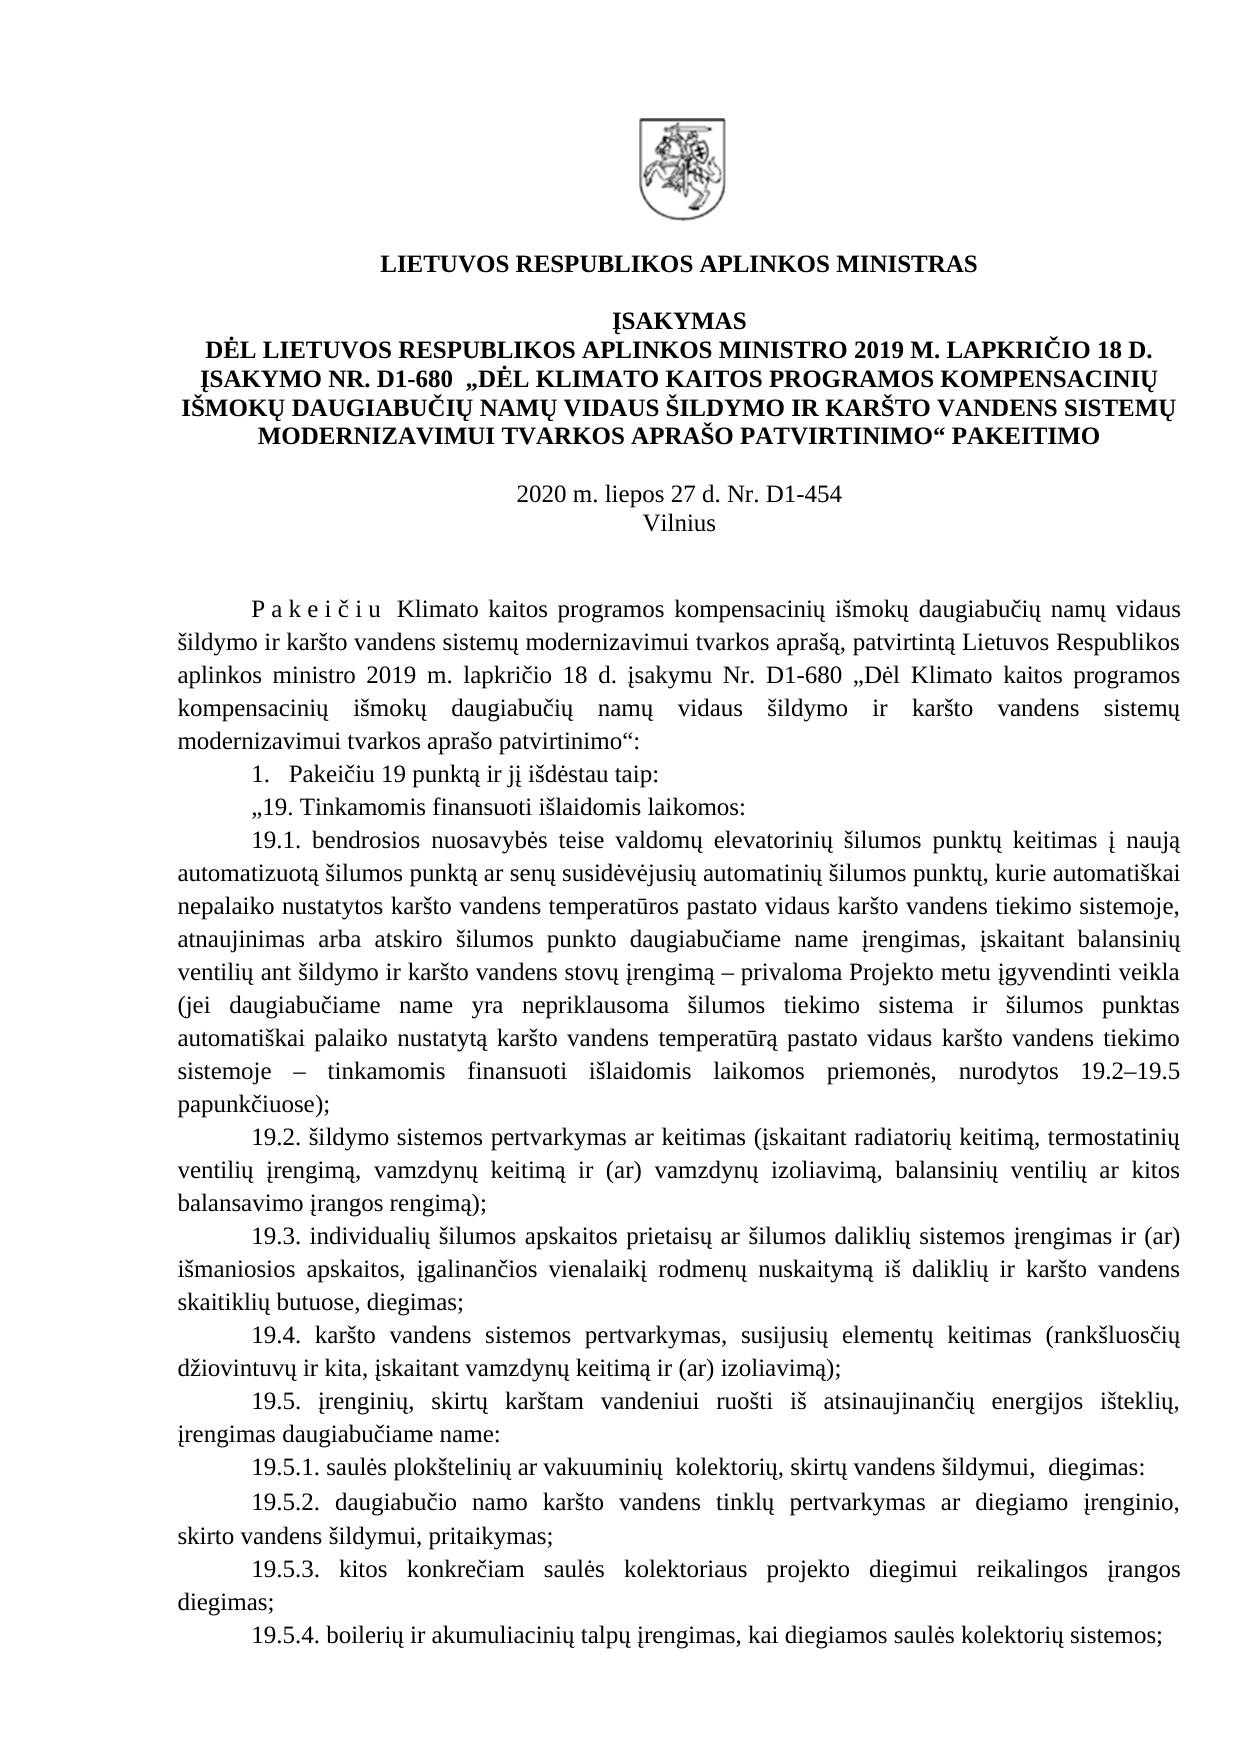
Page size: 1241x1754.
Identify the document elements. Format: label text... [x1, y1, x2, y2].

text LIETUVOS RESPUBLIKOS APLINKOS MINISTRAS [177, 249, 1181, 278]
text DĖL LIETUVOS RESPUBLIKOS APLINKOS MINISTRO 2019 M. LAPKRIČIO 18 D. ĮSAKYMO NR. D1-680 „DĖL KLIMATO KAITOS PROGRAMOS KOMPENSACINIŲ IŠMOKŲ DAUGIABUČIŲ NAMŲ VIDAUS ŠILDYMO IR KARŠTO VANDENS SISTEMŲ MODERNIZAVIMUI TVARKOS APRAŠO PATVIRTINIMO“ PAKEITIMO [177, 335, 1181, 450]
text 19.5.3. kitos konkrečiam saulės kolektoriaus projekto diegimui reikalingos įrangos diegimas; [177, 1554, 1181, 1616]
text 2020 m. liepos 27 d. Nr. D1-454 [177, 479, 1181, 508]
text „19. Tinkamomis finansuoti išlaidomis laikomos: [177, 792, 1181, 821]
text Vilnius [177, 508, 1181, 536]
text 19.1. bendrosios nuosavybės teise valdomų elevatorinių šilumos punktų keitimas į naują automatizuotą šilumos punktą ar senų susidėvėjusių automatinių šilumos punktų, kurie automatiškai nepalaiko nustatytos karšto vandens temperatūros pastato vidaus karšto vandens tiekimo sistemoje, atnaujinimas arba atskiro šilumos punkto daugiabučiame name įrengimas, įskaitant balansinių ventilių ant šildymo ir karšto vandens stovų įrengimą – privaloma Projekto metu įgyvendinti veikla (jei daugiabučiame name yra nepriklausoma šilumos tiekimo sistema ir šilumos punktas automatiškai palaiko nustatytą karšto vandens temperatūrą pastato vidaus karšto vandens tiekimo sistemoje – tinkamomis finansuoti išlaidomis laikomos priemonės, nurodytos 19.2–19.5 papunkčiuose); [177, 825, 1181, 1118]
text 1. Pakeičiu 19 punktą ir jį išdėstau taip: [251, 759, 1181, 788]
text 19.4. karšto vandens sistemos pertvarkymas, susijusių elementų keitimas (rankšluosčių džiovintuvų ir kita, įskaitant vamzdynų keitimą ir (ar) izoliavimą); [177, 1320, 1181, 1382]
text 19.5. įrenginių, skirtų karštam vandeniui ruošti iš atsinaujinančių energijos išteklių, įrengimas daugiabučiame name: [177, 1386, 1181, 1448]
text ĮSAKYMAS [177, 306, 1181, 335]
text 19.5.4. boilerių ir akumuliacinių talpų įrengimas, kai diegiamos saulės kolektorių sistemos; [177, 1620, 1181, 1649]
text Pakeičiu Klimato kaitos programos kompensacinių išmokų daugiabučių namų vidaus šildymo ir karšto vandens sistemų modernizavimui tvarkos aprašą, patvirtintą Lietuvos Respublikos aplinkos ministro 2019 m. lapkričio 18 d. įsakymu Nr. D1-680 „Dėl Klimato kaitos programos kompensacinių išmokų daugiabučių namų vidaus šildymo ir karšto vandens sistemų modernizavimui tvarkos aprašo patvirtinimo“: [177, 594, 1181, 755]
text 19.5.1. saulės plokštelinių ar vakuuminių kolektorių, skirtų vandens šildymui, diegimas: [177, 1452, 1181, 1481]
text 19.3. individualių šilumos apskaitos prietaisų ar šilumos daliklių sistemos įrengimas ir (ar) išmaniosios apskaitos, įgalinančios vienalaikį rodmenų nuskaitymą iš daliklių ir karšto vandens skaitiklių butuose, diegimas; [177, 1221, 1181, 1316]
text 19.2. šildymo sistemos pertvarkymas ar keitimas (įskaitant radiatorių keitimą, termostatinių ventilių įrengimą, vamzdynų keitimą ir (ar) vamzdynų izoliavimą, balansinių ventilių ar kitos balansavimo įrangos rengimą); [177, 1122, 1181, 1217]
text 19.5.2. daugiabučio namo karšto vandens tinklų pertvarkymas ar diegiamo įrenginio, skirto vandens šildymui, pritaikymas; [177, 1485, 1181, 1550]
